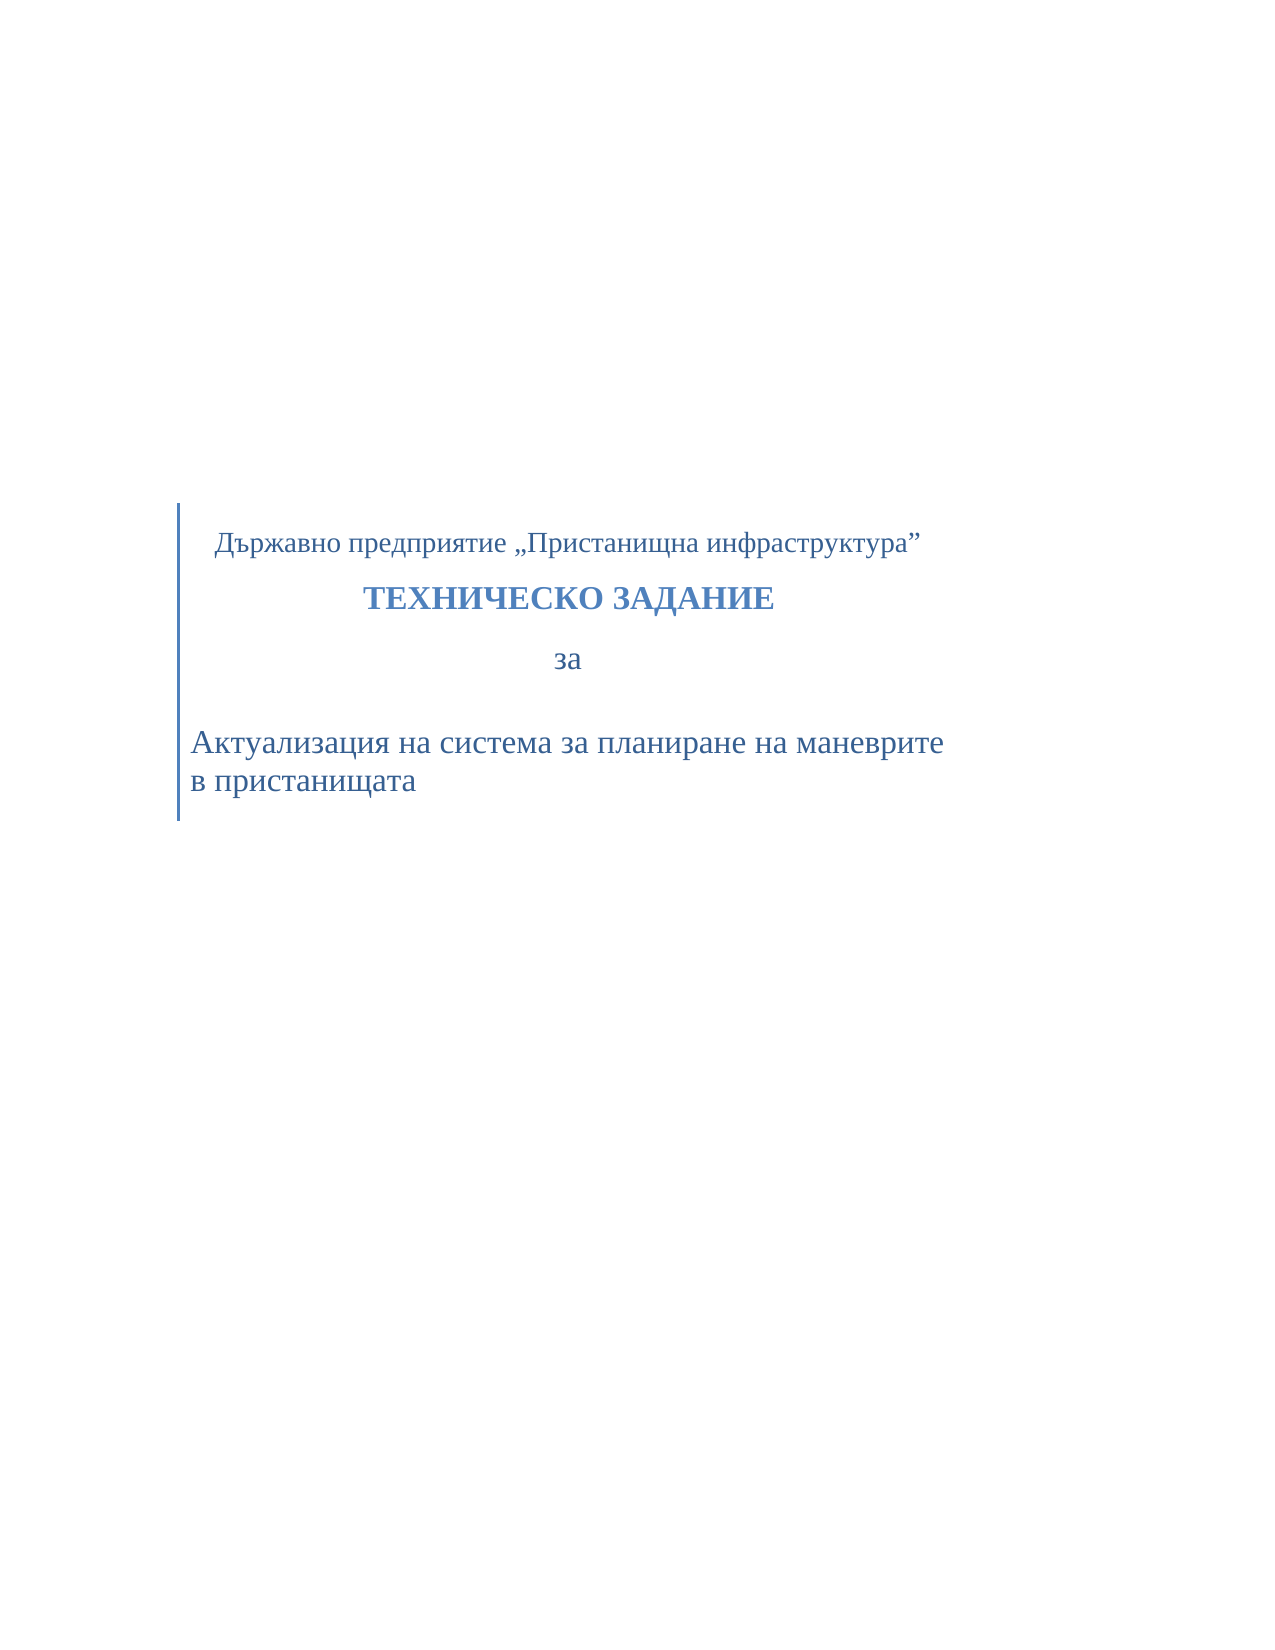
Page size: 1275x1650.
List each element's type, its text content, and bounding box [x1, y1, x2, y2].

table_header [178, 821, 928, 952]
table_cell за [180, 616, 957, 699]
table_cell ТЕХНИЧЕСКО ЗАДАНИЕ [180, 582, 957, 616]
table_cell Актуализация на система за планиране на маневрите в пристанищата [180, 699, 957, 821]
table_header Държавно предприятие „Пристанищна инфраструктура” [180, 503, 957, 582]
